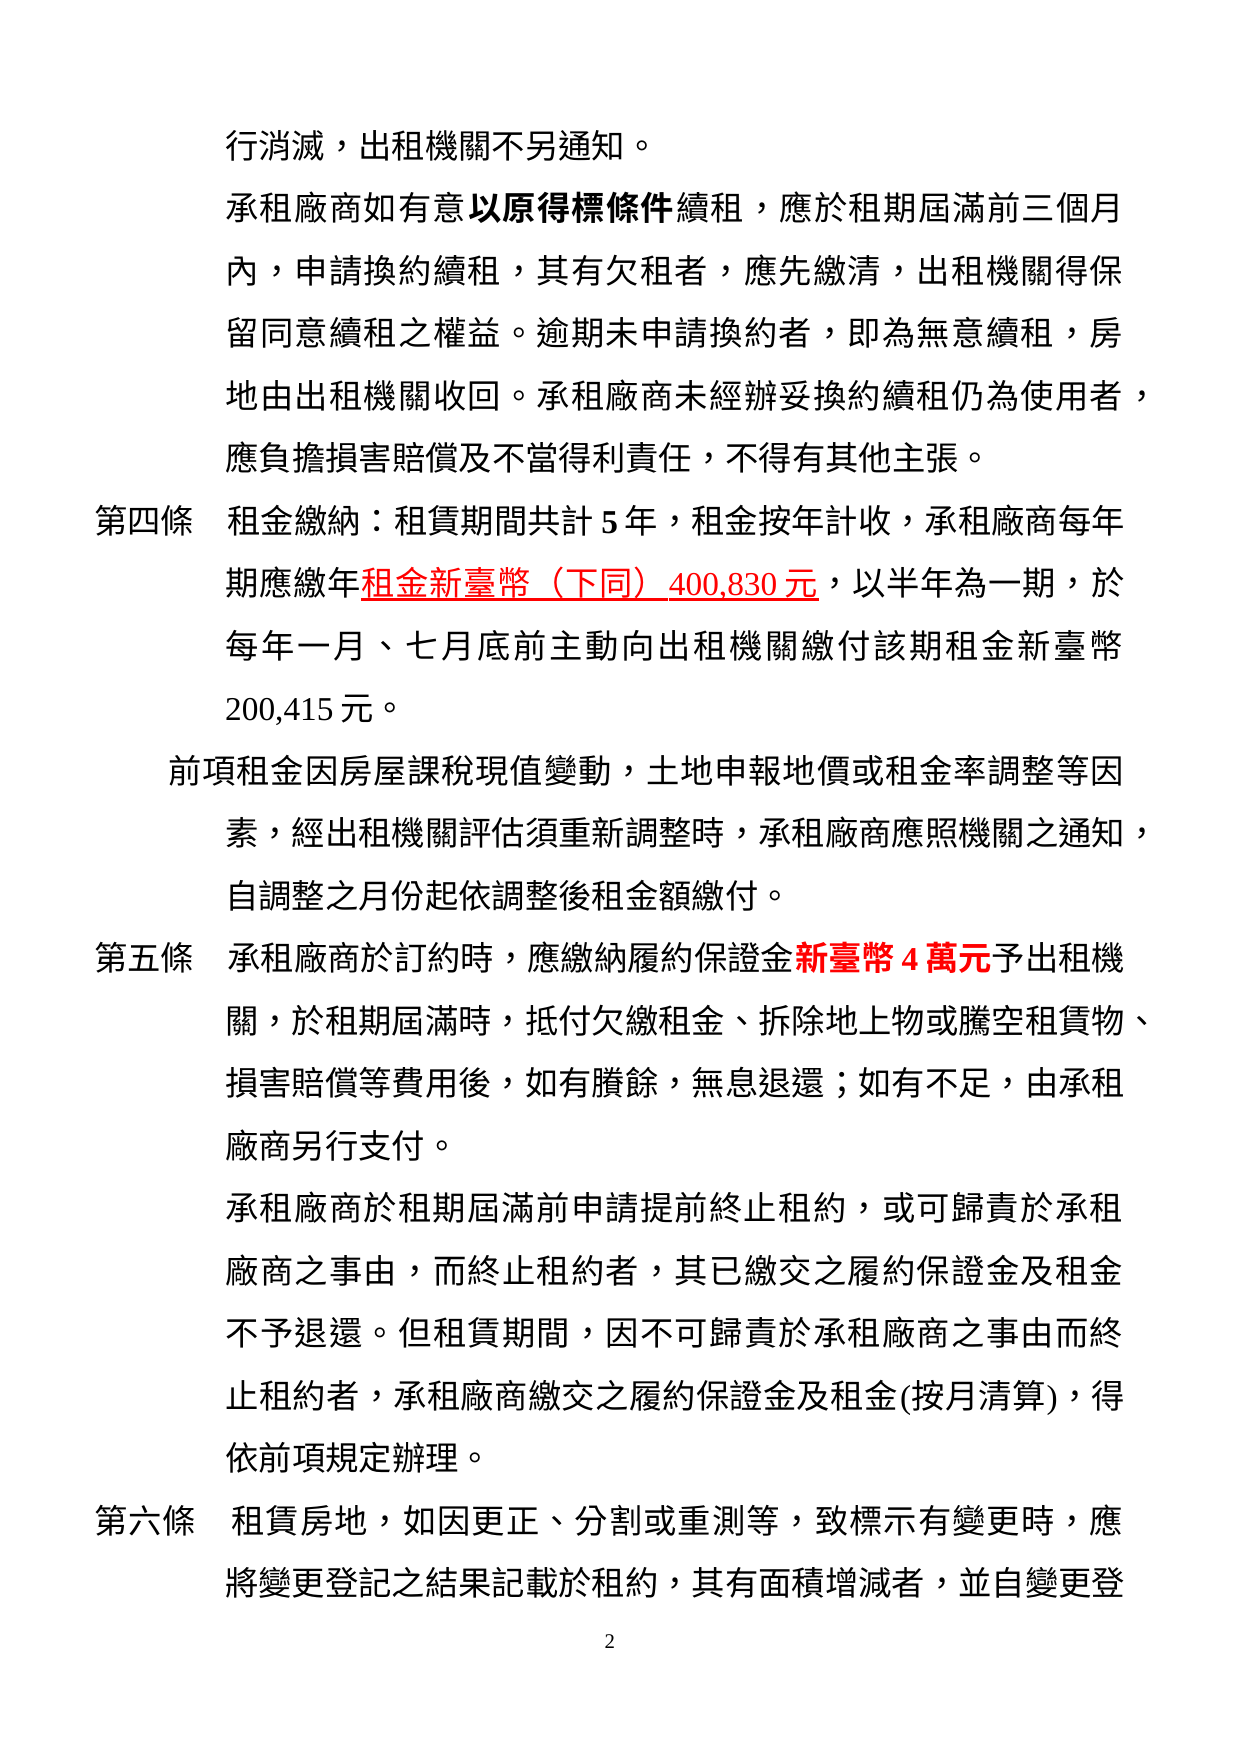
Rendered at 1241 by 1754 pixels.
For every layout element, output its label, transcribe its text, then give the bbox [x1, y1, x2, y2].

text 行消滅，出租機關不另通知。 [94, 102, 1125, 165]
text 前項租金因房屋課稅現值變動，土地申報地價或租金率調整等因素，經出租機關評估須重新調整時，承租廠商應照機關之通知，自調整之月份起依調整後租金額繳付。 [94, 727, 1125, 915]
text 第六條 租賃房地，如因更正、分割或重測等，致標示有變更時，應將變更登記之結果記載於租約，其有面積增減者，並自變更登 [94, 1477, 1125, 1602]
text 承租廠商於租期屆滿前申請提前終止租約，或可歸責於承租廠商之事由，而終止租約者，其已繳交之履約保證金及租金不予退還。但租賃期間，因不可歸責於承租廠商之事由而終止租約者，承租廠商繳交之履約保證金及租金(按月清算)，得依前項規定辦理。 [225, 1165, 1125, 1477]
text 第四條 租金繳納：租賃期間共計5年，租金按年計收，承租廠商每年期應繳年租金新臺幣（下同）400,830元，以半年為一期，於每年一月、七月底前主動向出租機關繳付該期租金新臺幣200,415元。 [94, 477, 1125, 727]
text 第五條 承租廠商於訂約時，應繳納履約保證金新臺幣4萬元予出租機關，於租期屆滿時，抵付欠繳租金、拆除地上物或騰空租賃物、損害賠償等費用後，如有賸餘，無息退還；如有不足，由承租廠商另行支付。 [94, 915, 1125, 1165]
text 承租廠商如有意以原得標條件續租，應於租期屆滿前三個月內，申請換約續租，其有欠租者，應先繳清，出租機關得保留同意續租之權益。逾期未申請換約者，即為無意續租，房地由出租機關收回。承租廠商未經辦妥換約續租仍為使用者，應負擔損害賠償及不當得利責任，不得有其他主張。 [225, 165, 1125, 477]
